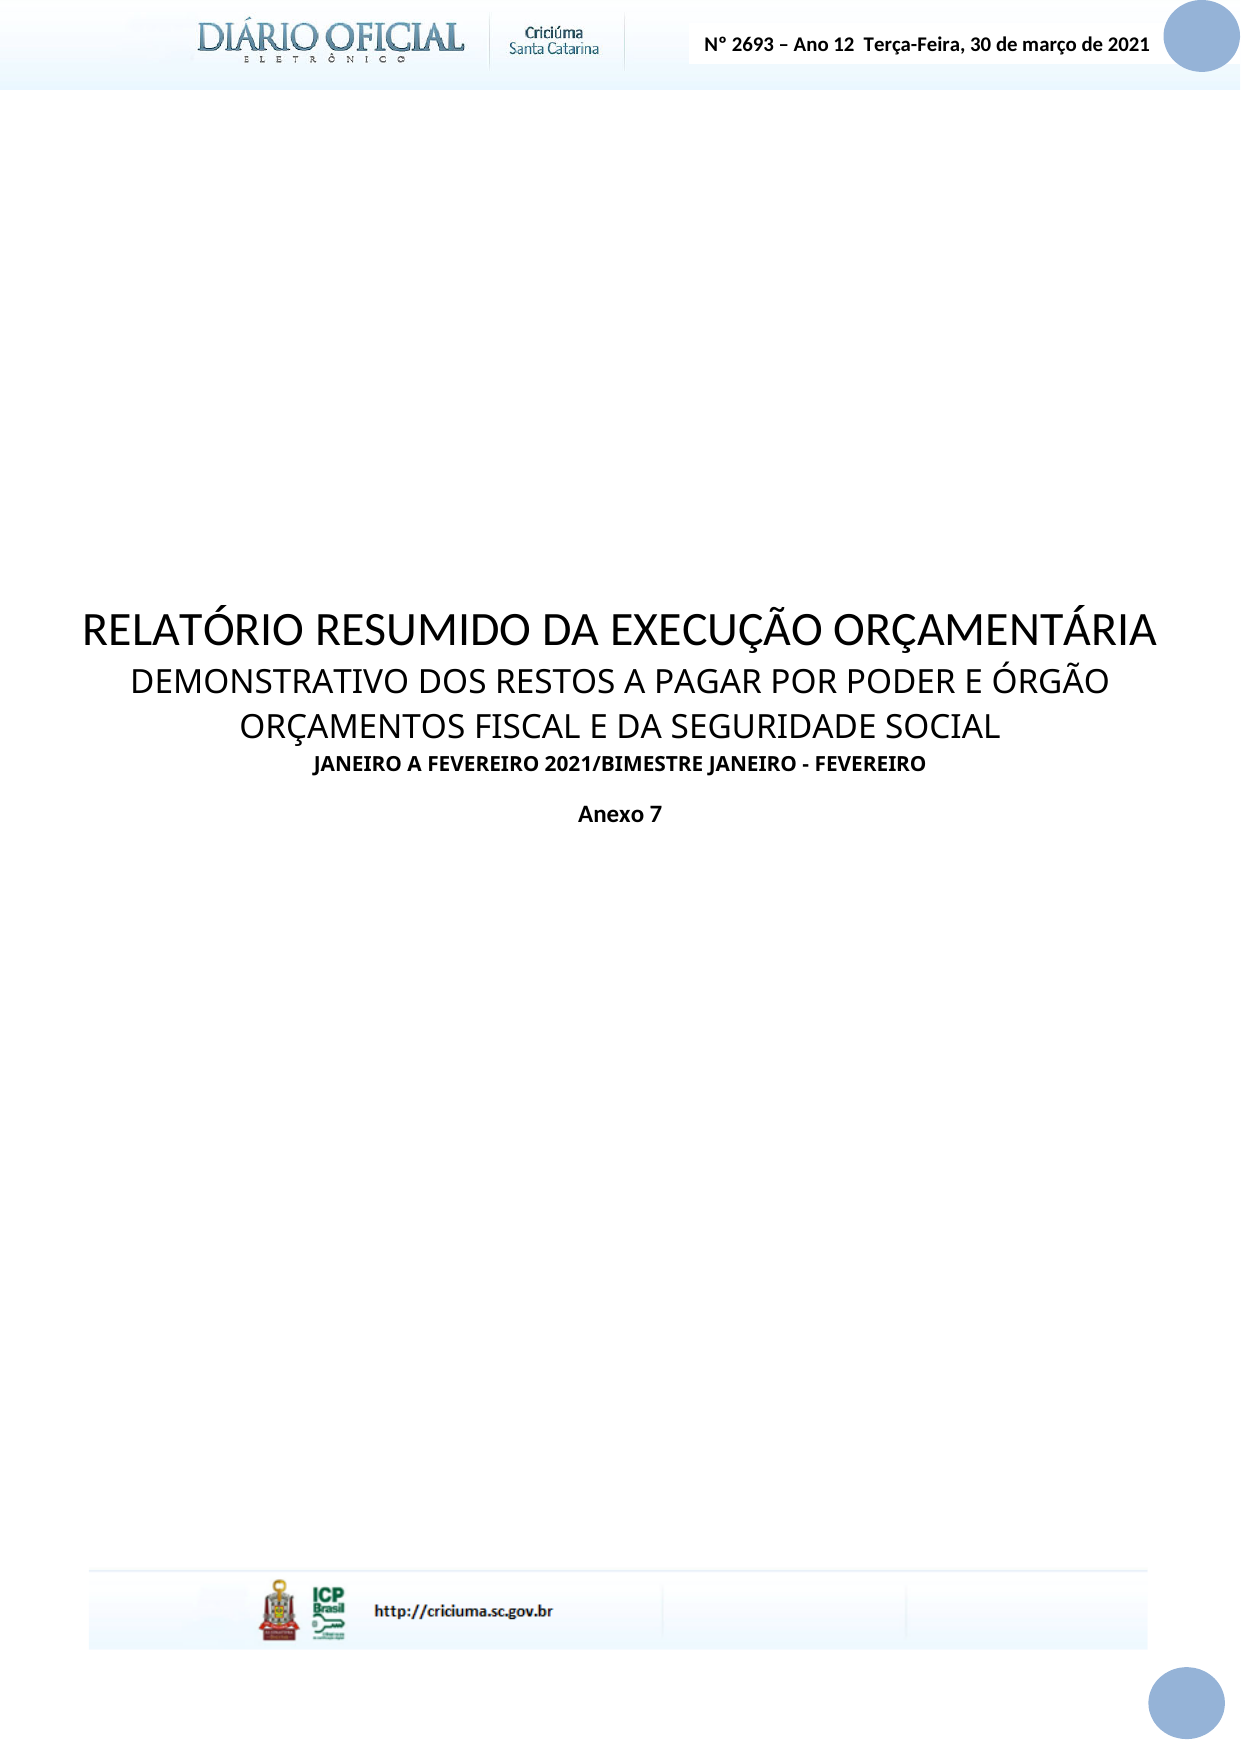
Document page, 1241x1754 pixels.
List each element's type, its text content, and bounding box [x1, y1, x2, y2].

text RELATÓRIO RESUMIDO DA EXECUÇÃO ORÇAMENTÁRIA DEMONSTRATIVO DOS RESTOS A PAGAR POR PODER E ÓRGÃO ORÇAMENTOS FISCAL E DA SEGURIDADE SOCIAL JANEIRO A FEVEREIRO 2021/BIMESTRE JANEIRO - FEVEREIRO [59, 599, 1181, 777]
text Anexo 7 [59, 798, 1181, 828]
